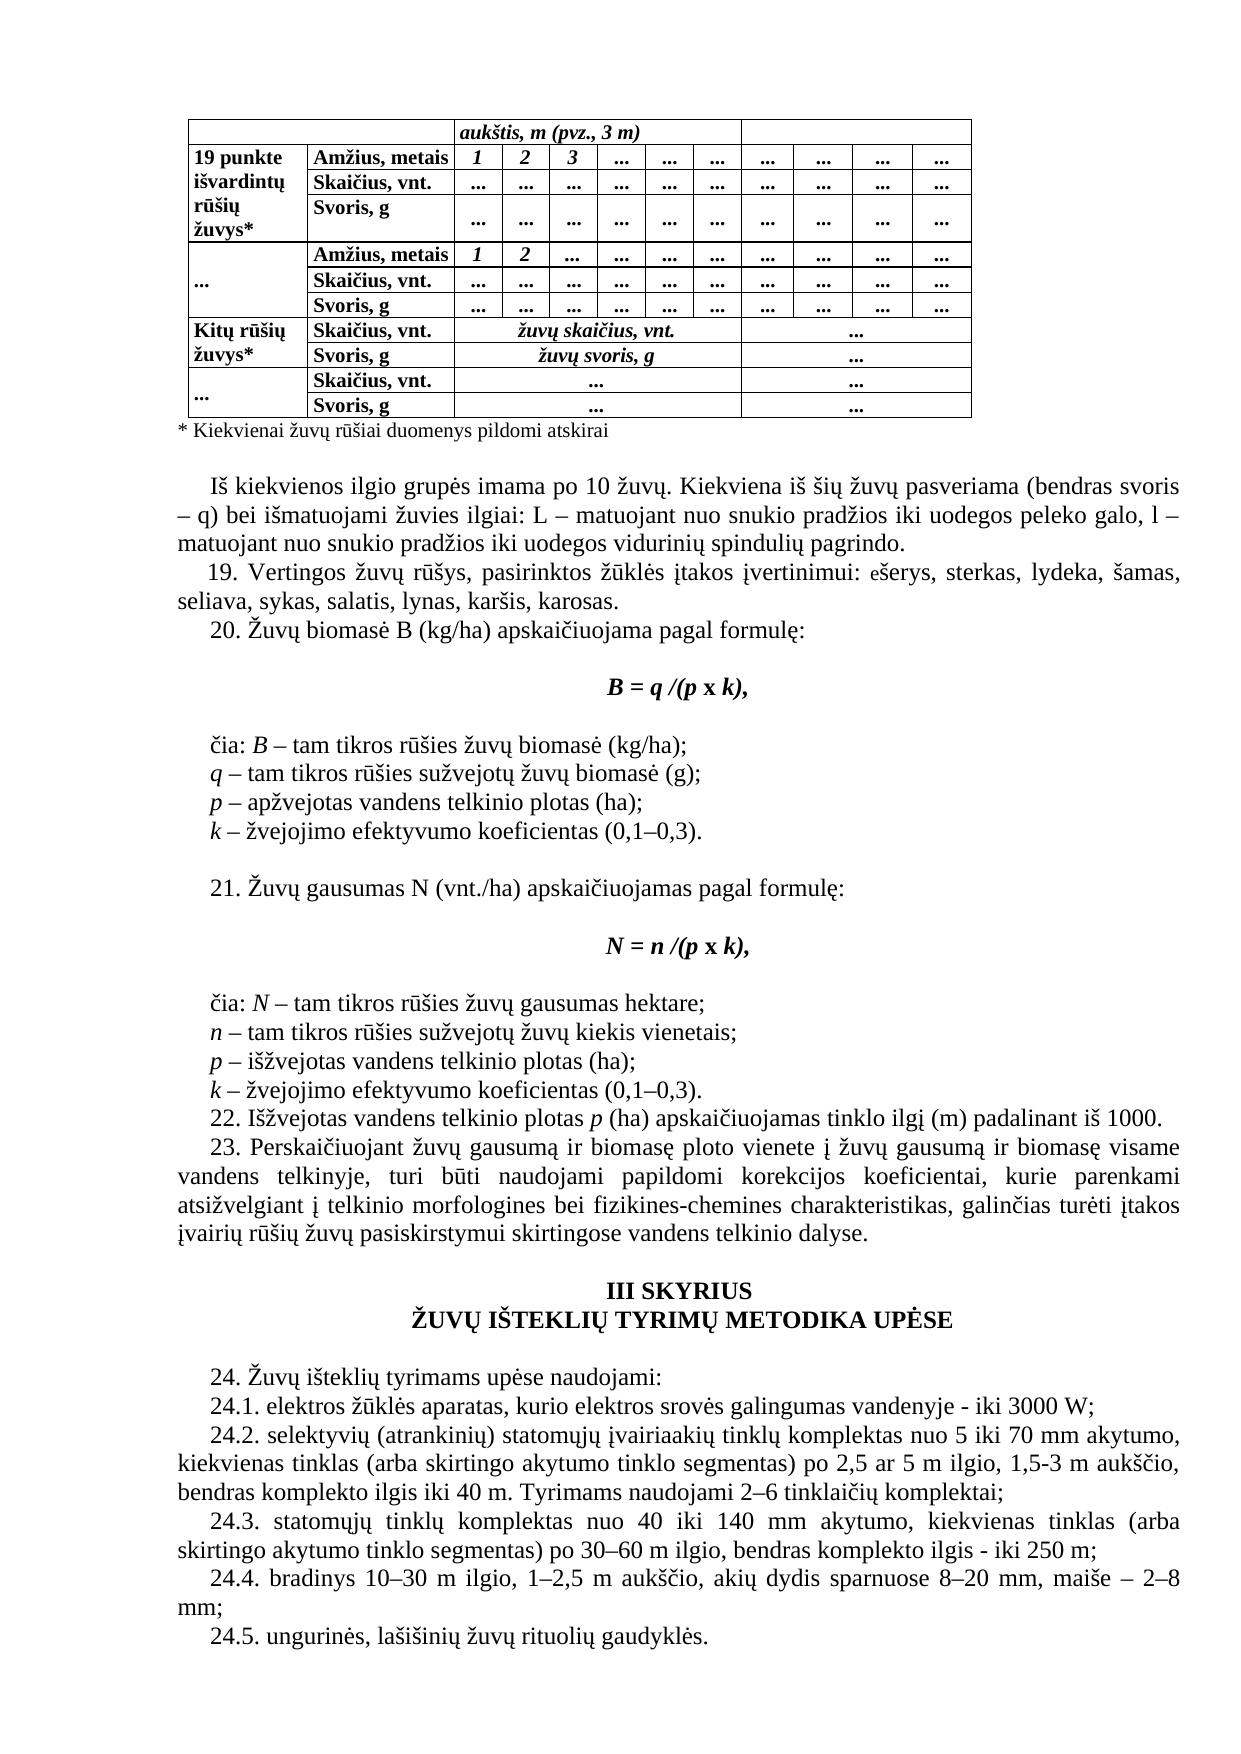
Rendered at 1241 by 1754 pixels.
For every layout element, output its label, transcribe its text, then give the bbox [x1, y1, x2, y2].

table_cell ... [646, 195, 693, 241]
table_cell Kitų rūšių žuvys* [189, 318, 307, 367]
table_cell ... [550, 293, 597, 317]
text ŽUVŲ IŠTEKLIŲ TYRIMŲ METODIKA UPĖSE [177, 1305, 1181, 1333]
table_cell aukštis, m (pvz., 3 m) [455, 120, 741, 144]
table_cell [742, 120, 971, 144]
table_cell ... [913, 195, 971, 241]
table_cell ... [853, 293, 912, 317]
text III SKYRIUS [177, 1276, 1181, 1305]
table_cell Amžius, metais [308, 145, 454, 169]
table_cell žuvų skaičius, vnt. [455, 318, 741, 342]
table_cell ... [598, 243, 645, 266]
table_cell ... [646, 145, 693, 169]
table_cell ... [853, 170, 912, 194]
table_cell ... [742, 393, 971, 417]
table_cell ... [742, 268, 793, 292]
text k – žvejojimo efektyvumo koeficientas (0,1–0,3). [177, 816, 1181, 845]
text * Kiekvienai žuvų rūšiai duomenys pildomi atskirai [177, 418, 1181, 442]
table_cell ... [455, 195, 502, 241]
table_cell Svoris, g [308, 343, 454, 367]
table_cell ... [694, 145, 741, 169]
table_cell ... [853, 268, 912, 292]
table_cell [189, 120, 454, 144]
table_cell Svoris, g [308, 293, 454, 317]
table_cell Svoris, g [308, 195, 454, 241]
table_cell ... [455, 268, 502, 292]
text 23. Perskaičiuojant žuvų gausumą ir biomasę ploto vienete į žuvų gausumą ir biomasę visame vandens telkinyje, turi būti naudojami papildomi korekcijos koeficientai, kurie parenkami atsižvelgiant į telkinio morfologines bei fizikines-chemines charakteristikas, galinčias turėti įtakos įvairių rūšių žuvų pasiskirstymui skirtingose vandens telkinio dalyse. [177, 1132, 1181, 1247]
text 24.3. statomųjų tinklų komplektas nuo 40 iki 140 mm akytumo, kiekvienas tinklas (arba skirtingo akytumo tinklo segmentas) po 30–60 m ilgio, bendras komplekto ilgis - iki 250 m; [177, 1506, 1181, 1563]
table_cell ... [853, 243, 912, 266]
table_cell 2 [503, 243, 549, 266]
table_cell ... [550, 268, 597, 292]
text n – tam tikros rūšies sužvejotų žuvų kiekis vienetais; [177, 1017, 1181, 1046]
table_cell ... [742, 368, 971, 392]
text B = q /(p x k), [177, 672, 1181, 701]
table_cell žuvų svoris, g [455, 343, 741, 367]
table_cell ... [742, 195, 793, 241]
table_cell 1 [455, 145, 502, 169]
text 21. Žuvų gausumas N (vnt./ha) apskaičiuojamas pagal formulę: [177, 873, 1181, 902]
text čia: N – tam tikros rūšies žuvų gausumas hektare; [177, 988, 1181, 1017]
table_cell 19 punkte išvardintų rūšių žuvys* [189, 145, 307, 241]
table_cell ... [189, 243, 307, 317]
table_cell 1 [455, 243, 502, 266]
table_cell Skaičius, vnt. [308, 268, 454, 292]
table_cell ... [189, 368, 307, 417]
table_cell ... [913, 293, 971, 317]
table_cell ... [794, 145, 852, 169]
table_cell ... [853, 145, 912, 169]
table_cell ... [503, 170, 549, 194]
text 24.2. selektyvių (atrankinių) statomųjų įvairiaakių tinklų komplektas nuo 5 iki 70 mm akytumo, kiekvienas tinklas (arba skirtingo akytumo tinklo segmentas) po 2,5 ar 5 m ilgio, 1,5-3 m aukščio, bendras komplekto ilgis iki 40 m. Tyrimams naudojami 2–6 tinklaičių komplektai; [177, 1420, 1181, 1506]
text 24.1. elektros žūklės aparatas, kurio elektros srovės galingumas vandenyje - iki 3000 W; [177, 1391, 1181, 1420]
table_cell ... [694, 268, 741, 292]
text N = n /(p x k), [177, 931, 1181, 960]
table_cell ... [455, 368, 741, 392]
table_cell ... [598, 268, 645, 292]
table_cell ... [646, 268, 693, 292]
table_cell ... [646, 243, 693, 266]
text p – išžvejotas vandens telkinio plotas (ha); [177, 1046, 1181, 1075]
table_cell ... [742, 145, 793, 169]
table_cell ... [503, 195, 549, 241]
text k – žvejojimo efektyvumo koeficientas (0,1–0,3). [177, 1075, 1181, 1103]
table_cell ... [742, 318, 971, 342]
table_cell ... [646, 293, 693, 317]
table_cell 3 [550, 145, 597, 169]
table_cell ... [598, 195, 645, 241]
table_cell ... [455, 393, 741, 417]
table_cell Svoris, g [308, 393, 454, 417]
table_cell ... [694, 293, 741, 317]
text q – tam tikros rūšies sužvejotų žuvų biomasė (g); [177, 758, 1181, 787]
table_cell ... [598, 293, 645, 317]
table_cell ... [794, 170, 852, 194]
table_cell Amžius, metais [308, 243, 454, 266]
table_cell ... [646, 170, 693, 194]
table_cell ... [550, 243, 597, 266]
table_cell ... [913, 268, 971, 292]
table_cell Skaičius, vnt. [308, 170, 454, 194]
table_cell ... [503, 293, 549, 317]
table_cell ... [503, 268, 549, 292]
table_cell ... [742, 243, 793, 266]
text p – apžvejotas vandens telkinio plotas (ha); [177, 787, 1181, 816]
table_cell ... [794, 195, 852, 241]
table_cell ... [598, 170, 645, 194]
table_cell ... [455, 170, 502, 194]
table_cell ... [694, 195, 741, 241]
text 24.5. ungurinės, lašišinių žuvų rituolių gaudyklės. [177, 1621, 1181, 1650]
table_cell ... [550, 195, 597, 241]
table_cell ... [550, 170, 597, 194]
table_cell ... [742, 343, 971, 367]
table_cell Skaičius, vnt. [308, 368, 454, 392]
text 22. Išžvejotas vandens telkinio plotas p (ha) apskaičiuojamas tinklo ilgį (m) padalinant iš 1000. [177, 1103, 1181, 1132]
table_cell ... [742, 293, 793, 317]
text Iš kiekvienos ilgio grupės imama po 10 žuvų. Kiekviena iš šių žuvų pasveriama (bendras svoris – q) bei išmatuojami žuvies ilgiai: L – matuojant nuo snukio pradžios iki uodegos peleko galo, l – matuojant nuo snukio pradžios iki uodegos vidurinių spindulių pagrindo. [177, 471, 1181, 557]
table_cell 2 [503, 145, 549, 169]
text 24. Žuvų išteklių tyrimams upėse naudojami: [177, 1362, 1181, 1391]
table_cell ... [853, 195, 912, 241]
table_cell ... [694, 243, 741, 266]
table_cell ... [913, 243, 971, 266]
table_cell ... [694, 170, 741, 194]
text 19. Vertingos žuvų rūšys, pasirinktos žūklės įtakos įvertinimui: ešerys, sterkas, lydeka, šamas, seliava, sykas, salatis, lynas, karšis, karosas. [177, 557, 1181, 615]
table_cell ... [455, 293, 502, 317]
table_cell ... [794, 243, 852, 266]
table_cell ... [913, 145, 971, 169]
table_cell Skaičius, vnt. [308, 318, 454, 342]
table_cell ... [742, 170, 793, 194]
text 24.4. bradinys 10–30 m ilgio, 1–2,5 m aukščio, akių dydis sparnuose 8–20 mm, maiše – 2–8 mm; [177, 1563, 1181, 1621]
table_cell ... [794, 293, 852, 317]
text čia: B – tam tikros rūšies žuvų biomasė (kg/ha); [177, 730, 1181, 758]
table_cell ... [598, 145, 645, 169]
table_cell ... [794, 268, 852, 292]
text 20. Žuvų biomasė B (kg/ha) apskaičiuojama pagal formulę: [177, 615, 1181, 643]
table_cell ... [913, 170, 971, 194]
